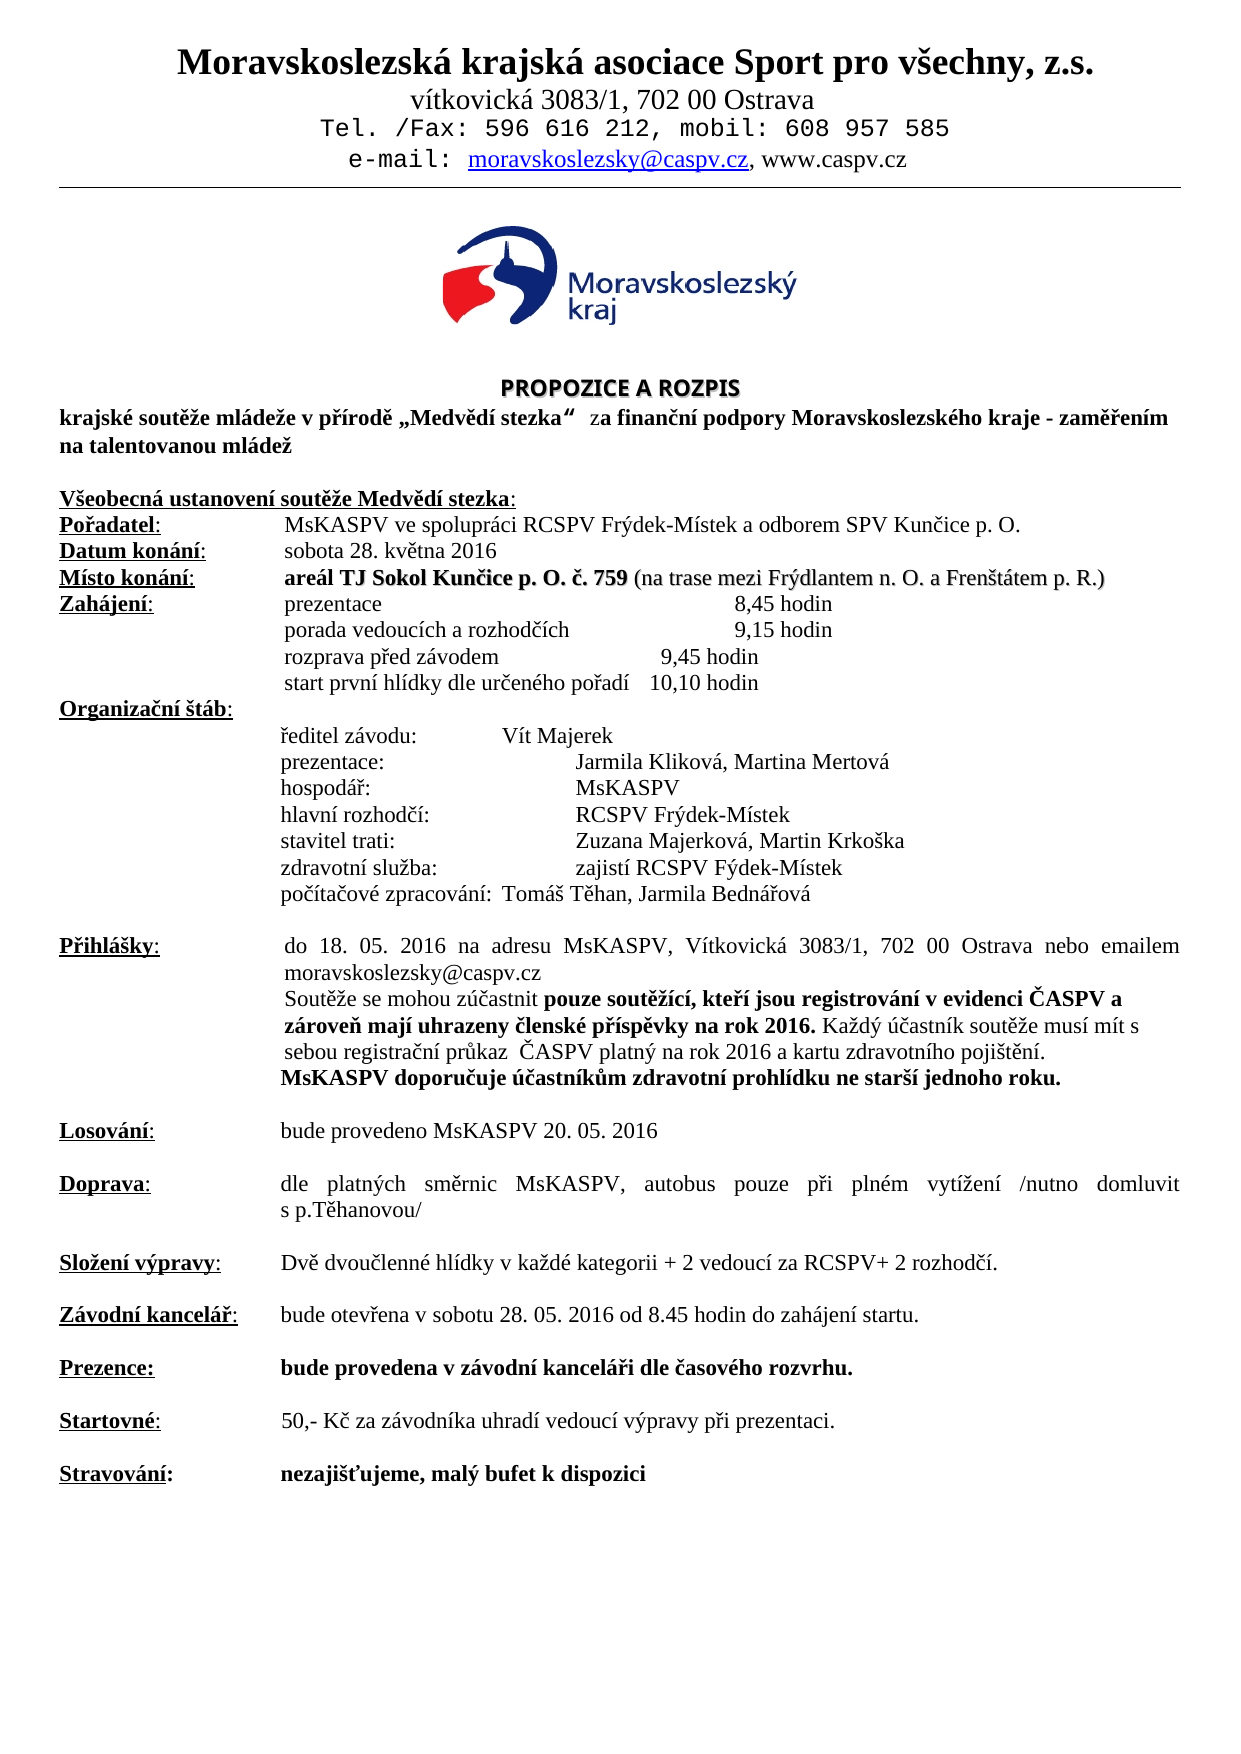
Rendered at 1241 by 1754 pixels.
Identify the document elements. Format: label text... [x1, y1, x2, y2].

text MsKASPV doporučuje účastníkům zdravotní prohlídku ne starší jednoho roku. [280, 1064, 1181, 1091]
text krajské soutěže mládeže v přírodě „Medvědí stezka“ za finanční podpory Moravskoslezského kraje - zaměřením na talentovanou mládež [59, 404, 1181, 458]
text rozprava před závodem 9,45 hodin [59, 643, 1181, 669]
text počítačové zpracování: Tomáš Těhan, Jarmila Bednářová [59, 880, 1181, 906]
text Pořadatel: MsKASPV ve spolupráci RCSPV Frýdek-Místek a odborem SPV Kunčice p. O. [59, 511, 1181, 537]
text Losování: bude provedeno MsKASPV 20. 05. 2016 [59, 1117, 1181, 1143]
subtitle Moravskoslezská krajská asociace Sport pro všechny, z.s. [45, 39, 1179, 82]
text Stravování: nezajišťujeme, malý bufet k dispozici [59, 1460, 1137, 1486]
text start první hlídky dle určeného pořadí 10,10 hodin [59, 669, 1181, 695]
text Prezence: bude provedena v závodní kanceláři dle časového rozvrhu. [59, 1354, 1181, 1381]
text hlavní rozhodčí: RCSPV Frýdek-Místek [59, 801, 1181, 827]
text Přihlášky: do 18. 05. 2016 na adresu MsKASPV, Vítkovická 3083/1, 702 00 Ostrava nebo emailem moravskoslezsky@caspv.cz [59, 933, 1181, 985]
text prezentace: Jarmila Kliková, Martina Mertová [59, 748, 1181, 774]
text Datum konání: sobota 28. května 2016 [59, 537, 1181, 564]
text Zahájení: prezentace 8,45 hodin [59, 590, 1181, 616]
text e-mail: moravskoslezsky@caspv.cz, www.caspv.cz [45, 144, 1179, 175]
text Organizační štáb: [59, 695, 1181, 722]
text Místo konání: areál TJ Sokol Kunčice p. O. č. 759 (na trase mezi Frýdlantem n. O. a Frenštátem p. R.) [59, 564, 1181, 590]
text Doprava: dle platných směrnic MsKASPV, autobus pouze při plném vytížení /nutno domluvit s p.Těhanovou/ [59, 1170, 1181, 1222]
text ředitel závodu: Vít Majerek [59, 722, 1181, 748]
picture [442, 226, 798, 325]
subtitle vítkovická 3083/1, 702 00 Ostrava [45, 82, 1179, 116]
text Složení výpravy: Dvě dvoučlenné hlídky v každé kategorii + 2 vedoucí za RCSPV+ 2 rozhodčí. [59, 1249, 1181, 1275]
text Soutěže se mohou zúčastnit pouze soutěžící, kteří jsou registrování v evidenci ČASPV a zároveň mají uhrazeny členské příspěvky na rok 2016. Každý účastník soutěže musí mít s sebou registrační průkaz ČASPV platný na rok 2016 a kartu zdravotního pojištění. [284, 985, 1181, 1064]
text porada vedoucích a rozhodčích 9,15 hodin [59, 616, 1181, 643]
text Startovné: 50,- Kč za závodníka uhradí vedoucí výpravy při prezentaci. [59, 1407, 1181, 1433]
text Závodní kancelář: bude otevřena v sobotu 28. 05. 2016 od 8.45 hodin do zahájení startu. [59, 1302, 1181, 1328]
text zdravotní služba: zajistí RCSPV Fýdek-Místek [133, 853, 1181, 880]
text hospodář: MsKASPV [59, 774, 1181, 801]
text Všeobecná ustanovení soutěže Medvědí stezka: [59, 484, 1181, 511]
text stavitel trati: Zuzana Majerková, Martin Krkoška [59, 827, 1181, 853]
subtitle propozice a rozpis [59, 372, 1181, 404]
subtitle Tel. /Fax: 596 616 212, mobil: 608 957 585 [45, 116, 1179, 144]
